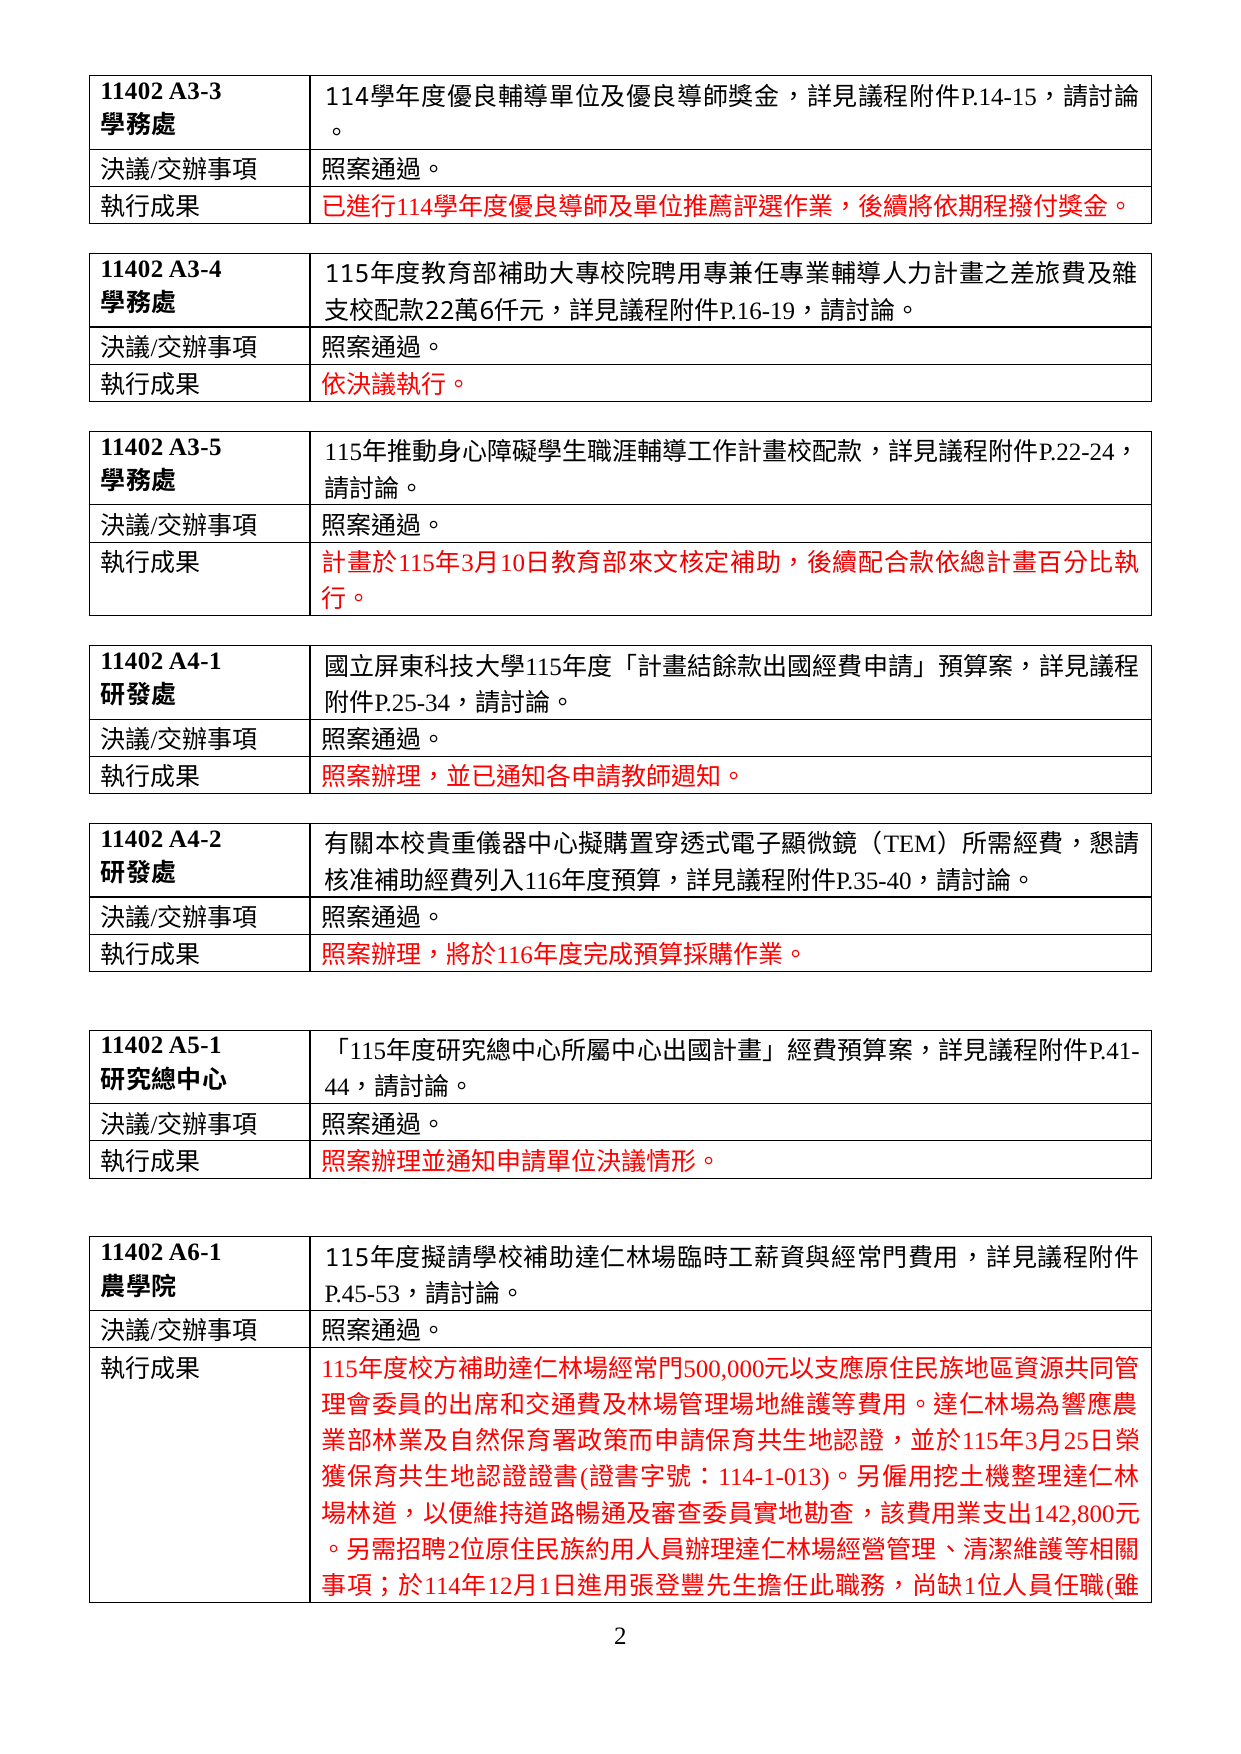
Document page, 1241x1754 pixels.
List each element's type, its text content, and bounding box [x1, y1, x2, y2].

table_cell 已進行114學年度優良導師及單位推薦評選作業，後續將依期程撥付獎金。 [311, 187, 1151, 223]
table_cell 執行成果 [90, 1348, 309, 1602]
table_cell 執行成果 [90, 543, 309, 615]
table_cell 照案通過。 [311, 898, 1151, 934]
table_cell 照案辦理，將於116年度完成預算採購作業。 [311, 935, 1151, 971]
table_cell 115年度校方補助達仁林場經常門500,000元以支應原住民族地區資源共同管理會委員的出席和交通費及林場管理場地維護等費用。達仁林場為響應農業部林業及自然保育署政策而申請保育共生地認證，並於115年3月25日榮獲保育共生地認證證書(證書字號：114-1-013)。另僱用挖土機整理達仁林場林道，以便維持道路暢通及審查委員實地勘查，該費用業支出142,800元。另需招聘2位原住民族約用人員辦理達仁林場經營管理、清潔維護等相關事項；於114年12月1日進用張登豐先生擔任此職務，尚缺1位人員任職(雖 [311, 1348, 1151, 1602]
table_header 115年度擬請學校補助達仁林場臨時工薪資與經常門費用，詳見議程附件P.45-53，請討論。 [311, 1237, 1151, 1310]
table_header 國立屏東科技大學115年度「計畫結餘款出國經費申請」預算案，詳見議程附件P.25-34，請討論。 [311, 646, 1151, 718]
table_cell 決議/交辦事項 [90, 720, 309, 756]
table_cell 執行成果 [90, 757, 309, 793]
table_header 有關本校貴重儀器中心擬購置穿透式電子顯微鏡（TEM）所需經費，懇請核准補助經費列入116年度預算，詳見議程附件P.35-40，請討論。 [311, 824, 1151, 896]
table_header 115年推動身心障礙學生職涯輔導工作計畫校配款，詳見議程附件P.22-24，請討論。 [311, 432, 1151, 504]
table_header 11402 A3-5 學務處 [90, 432, 309, 504]
table_cell 執行成果 [90, 365, 309, 401]
table_cell 決議/交辦事項 [90, 898, 309, 934]
table_cell 決議/交辦事項 [90, 150, 309, 186]
table_cell 執行成果 [90, 1141, 309, 1178]
table_cell 依決議執行。 [311, 365, 1151, 401]
table_cell 照案通過。 [311, 328, 1151, 364]
table_header 11402 A4-2 研發處 [90, 824, 309, 896]
table_cell 照案通過。 [311, 150, 1151, 186]
table_header 11402 A4-1 研發處 [90, 646, 309, 718]
table_cell 照案通過。 [311, 1104, 1151, 1140]
table_cell 照案通過。 [311, 505, 1151, 542]
table_header 11402 A3-4 學務處 [90, 254, 309, 326]
table_cell 決議/交辦事項 [90, 1104, 309, 1140]
table_cell 決議/交辦事項 [90, 328, 309, 364]
table_cell 執行成果 [90, 935, 309, 971]
table_cell 照案辦理並通知申請單位決議情形。 [311, 1141, 1151, 1178]
table_cell 決議/交辦事項 [90, 505, 309, 542]
table_header 「115年度研究總中心所屬中心出國計畫」經費預算案，詳見議程附件P.41-44，請討論。 [311, 1031, 1151, 1103]
table_cell 照案辦理，並已通知各申請教師週知。 [311, 757, 1151, 793]
table_cell 照案通過。 [311, 1311, 1151, 1347]
table_cell 照案通過。 [311, 720, 1151, 756]
table_cell 執行成果 [90, 187, 309, 223]
table_header 115年度教育部補助大專校院聘用專兼任專業輔導人力計畫之差旅費及雜支校配款22萬6仟元，詳見議程附件P.16-19，請討論。 [311, 254, 1151, 326]
table_header 11402 A5-1 研究總中心 [90, 1031, 309, 1103]
table_cell 決議/交辦事項 [90, 1311, 309, 1347]
table_cell 計畫於115年3月10日教育部來文核定補助，後續配合款依總計畫百分比執行。 [311, 543, 1151, 615]
table_header 11402 A3-3 學務處 [90, 76, 309, 148]
table_header 114學年度優良輔導單位及優良導師獎金，詳見議程附件P.14-15，請討論。 [311, 76, 1151, 148]
table_header 11402 A6-1 農學院 [90, 1237, 309, 1310]
